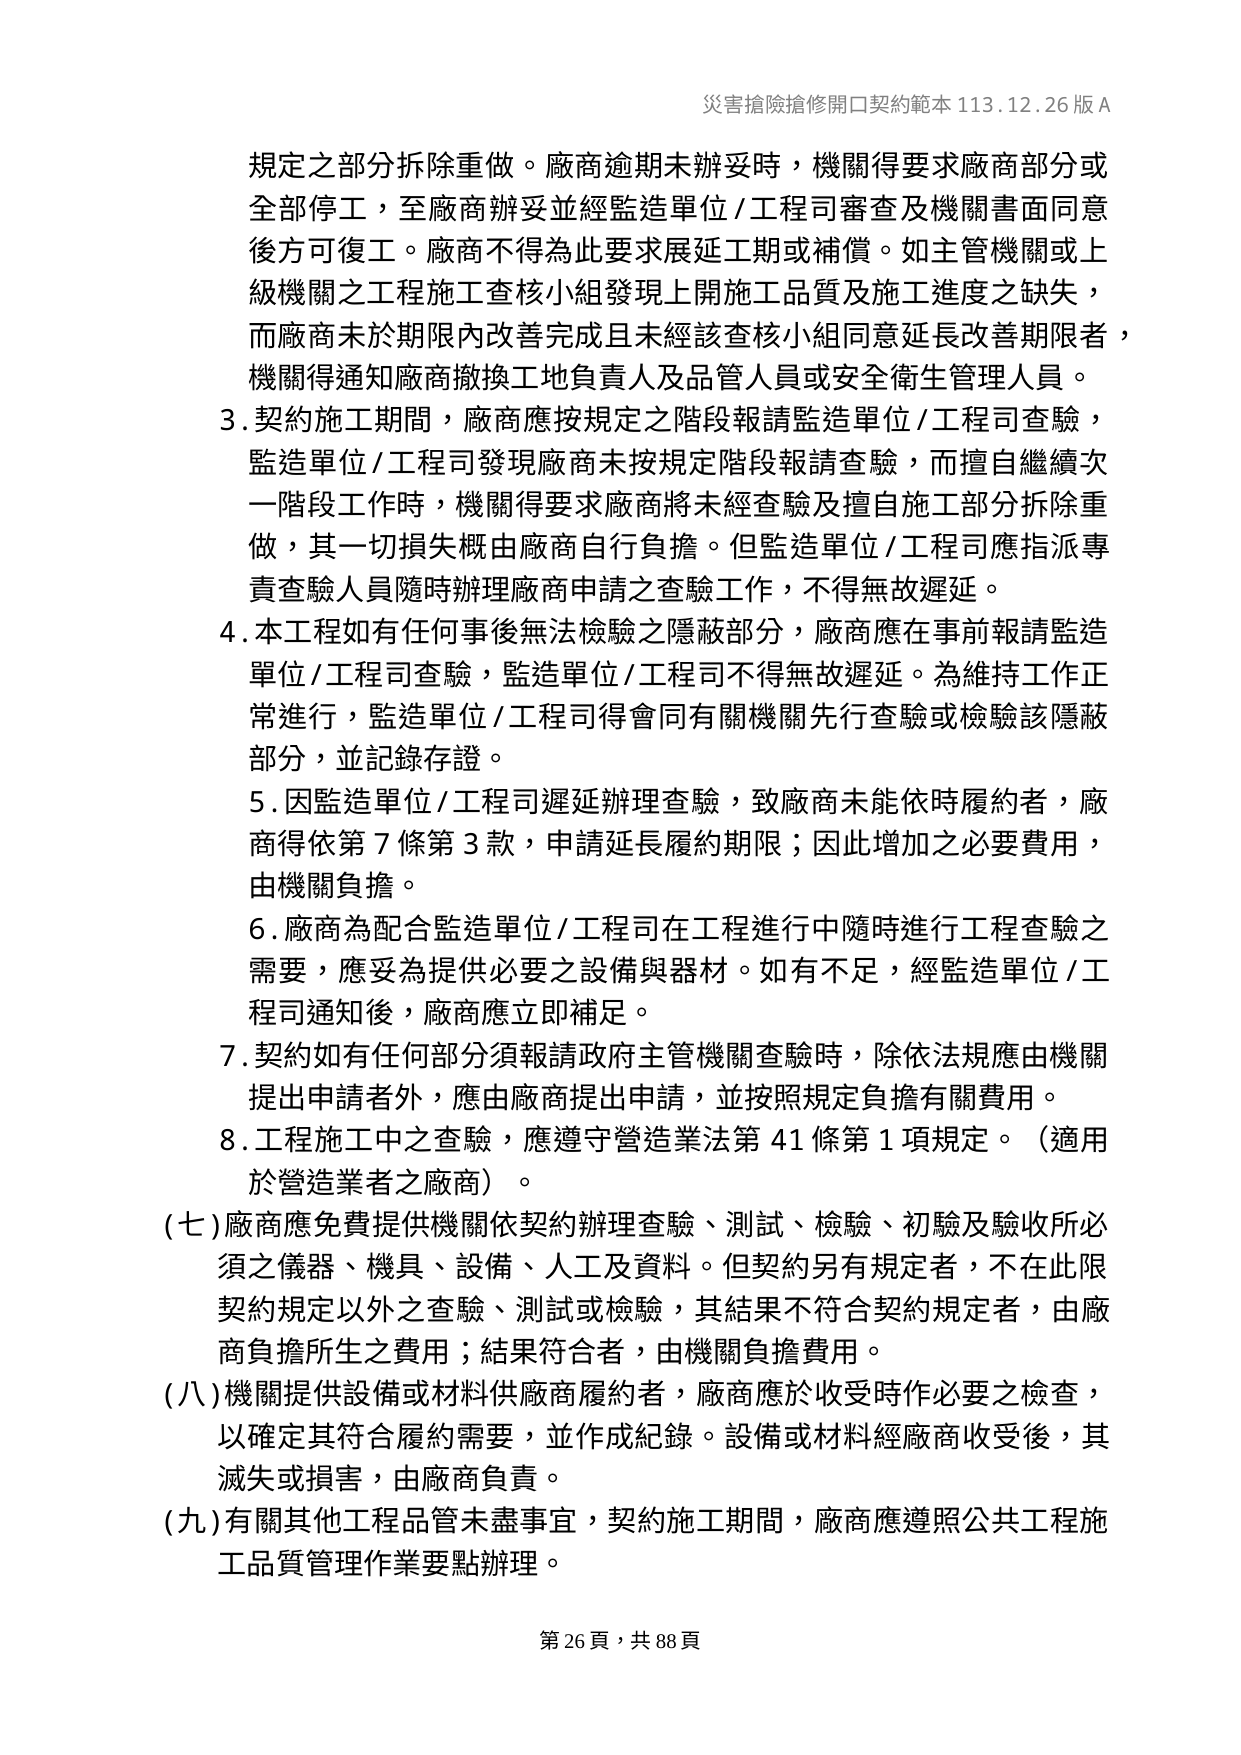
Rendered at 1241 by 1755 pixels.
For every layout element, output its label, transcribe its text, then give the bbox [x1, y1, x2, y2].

text (八)機關提供設備或材料供廠商履約者，廠商應於收受時作必要之檢查，以確定其符合履約需要，並作成紀錄。設備或材料經廠商收受後，其滅失或損害，由廠商負責。 [159, 1371, 1110, 1498]
text (九)有關其他工程品管未盡事宜，契約施工期間，廠商應遵照公共工程施工品質管理作業要點辦理。 [159, 1498, 1110, 1583]
text 8.工程施工中之查驗，應遵守營造業法第41條第1項規定。（適用於營造業者之廠商）。 [218, 1117, 1110, 1202]
text 3.契約施工期間，廠商應按規定之階段報請監造單位/工程司查驗，監造單位/工程司發現廠商未按規定階段報請查驗，而擅自繼續次一階段工作時，機關得要求廠商將未經查驗及擅自施工部分拆除重做，其一切損失概由廠商自行負擔。但監造單位/工程司應指派專責查驗人員隨時辦理廠商申請之查驗工作，不得無故遲延。 [218, 397, 1110, 609]
text (七)廠商應免費提供機關依契約辦理查驗、測試、檢驗、初驗及驗收所必須之儀器、機具、設備、人工及資料。但契約另有規定者，不在此限。契約規定以外之查驗、測試或檢驗，其結果不符合契約規定者，由廠商負擔所生之費用；結果符合者，由機關負擔費用。 [159, 1202, 1110, 1371]
text 5.因監造單位/工程司遲延辦理查驗，致廠商未能依時履約者，廠商得依第7條第3款，申請延長履約期限；因此增加之必要費用，由機關負擔。 [248, 778, 1110, 905]
text 6.廠商為配合監造單位/工程司在工程進行中隨時進行工程查驗之需要，應妥為提供必要之設備與器材。如有不足，經監造單位/工程司通知後，廠商應立即補足。 [248, 905, 1110, 1032]
text 7.契約如有任何部分須報請政府主管機關查驗時，除依法規應由機關提出申請者外，應由廠商提出申請，並按照規定負擔有關費用。 [218, 1032, 1110, 1117]
text 2.監造單位/工程司如發現廠商工作品質不符合契約規定，或有不當措施將危及工程之安全時，得通知廠商限期改善、改正或將不符規定之部分拆除重做。廠商逾期未辦妥時，機關得要求廠商部分或全部停工，至廠商辦妥並經監造單位/工程司審查及機關書面同意後方可復工。廠商不得為此要求展延工期或補償。如主管機關或上級機關之工程施工查核小組發現上開施工品質及施工進度之缺失，而廠商未於期限內改善完成且未經該查核小組同意延長改善期限者，機關得通知廠商撤換工地負責人及品管人員或安全衛生管理人員。 [248, 143, 1110, 397]
text 4.本工程如有任何事後無法檢驗之隱蔽部分，廠商應在事前報請監造單位/工程司查驗，監造單位/工程司不得無故遲延。為維持工作正常進行，監造單位/工程司得會同有關機關先行查驗或檢驗該隱蔽部分，並記錄存證。 [218, 609, 1110, 778]
